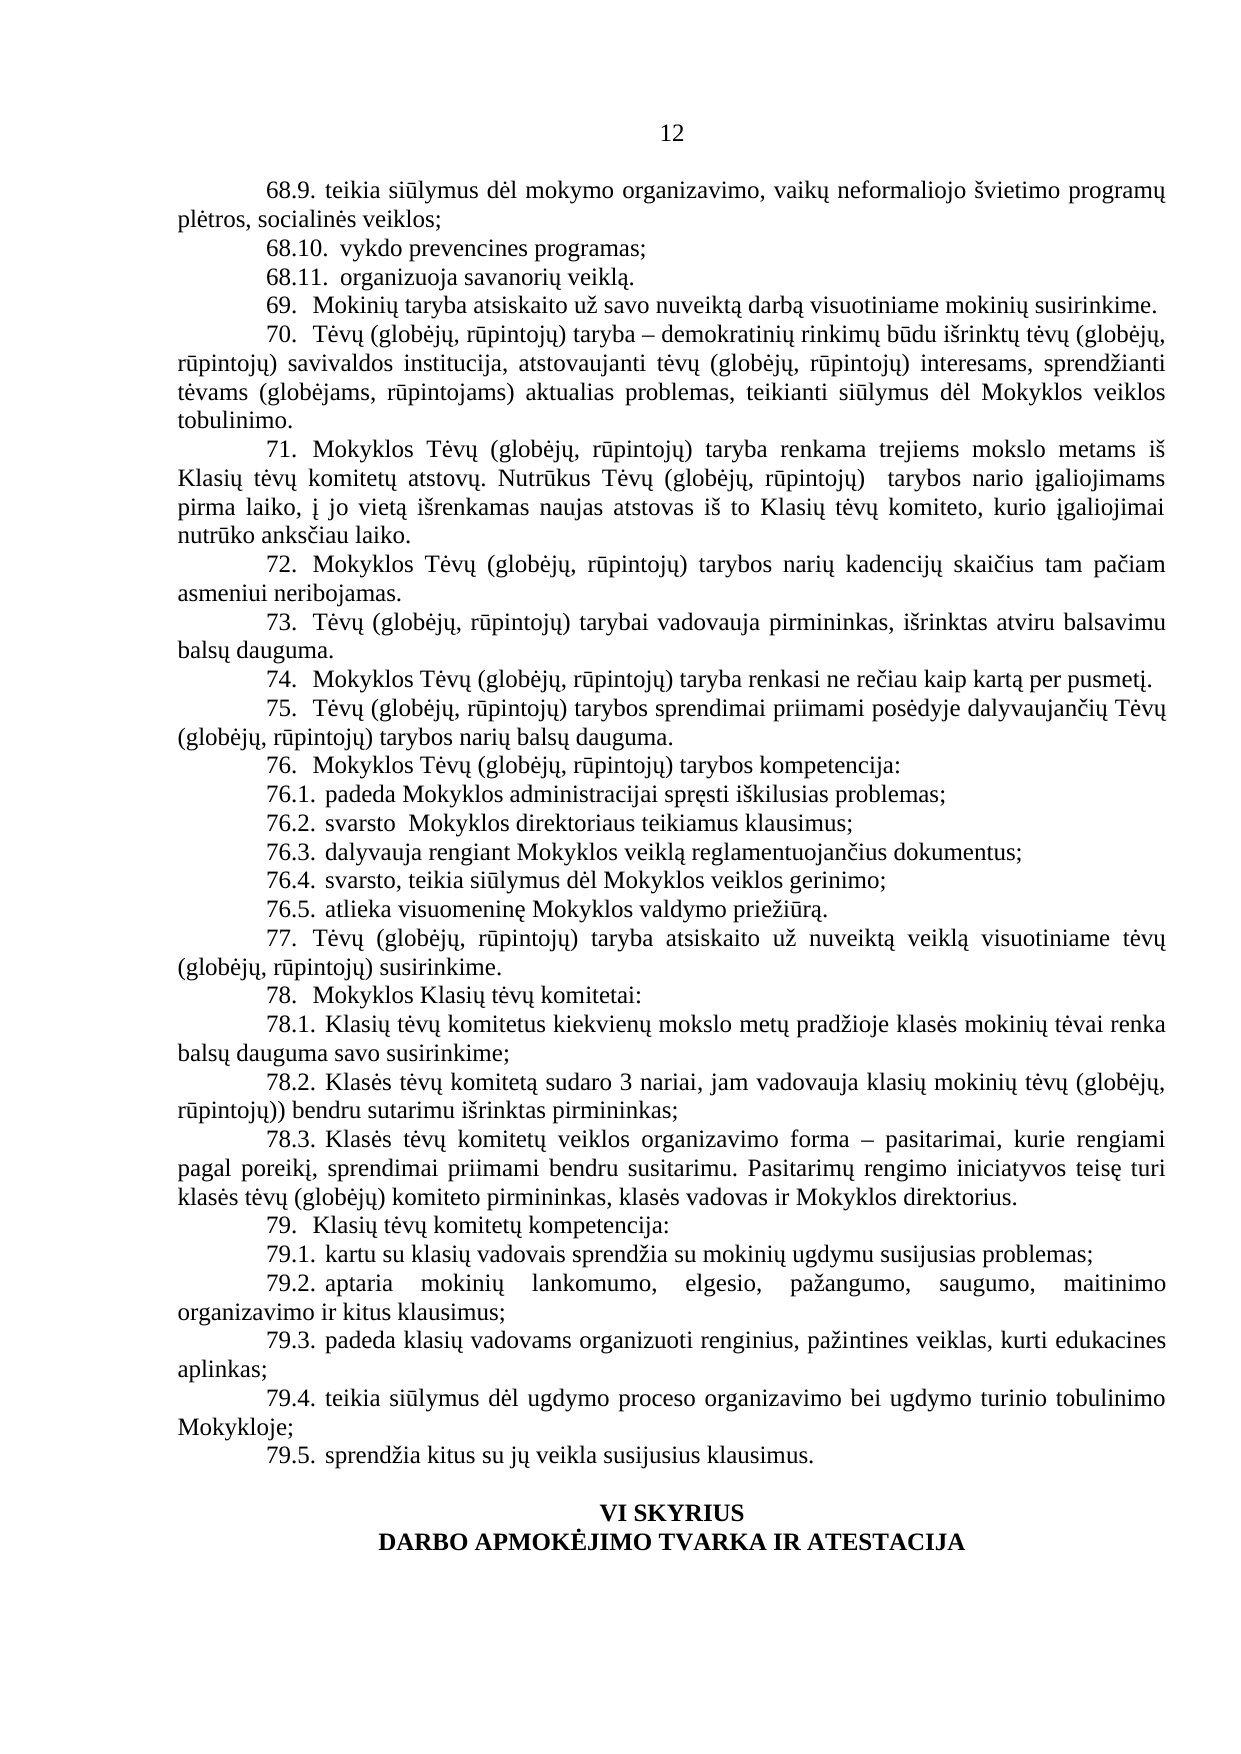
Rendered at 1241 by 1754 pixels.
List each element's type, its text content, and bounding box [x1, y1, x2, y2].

text 76.2. svarsto Mokyklos direktoriaus teikiamus klausimus; [177, 808, 1167, 837]
text 79.2. aptaria mokinių lankomumo, elgesio, pažangumo, saugumo, maitinimo organizavimo ir kitus klausimus; [177, 1268, 1167, 1326]
text VI SKYRIUS [177, 1498, 1167, 1527]
text 68.10. vykdo prevencines programas; [177, 233, 1167, 262]
text 79.5. sprendžia kitus su jų veikla susijusius klausimus. [177, 1441, 1167, 1469]
text 76. Mokyklos Tėvų (globėjų, rūpintojų) tarybos kompetencija: [177, 751, 1167, 779]
text 68.11. organizuoja savanorių veiklą. [177, 262, 1167, 291]
text 73. Tėvų (globėjų, rūpintojų) tarybai vadovauja pirmininkas, išrinktas atviru balsavimu balsų dauguma. [177, 607, 1167, 664]
text 78.1. Klasių tėvų komitetus kiekvienų mokslo metų pradžioje klasės mokinių tėvai renka balsų dauguma savo susirinkime; [177, 1009, 1167, 1067]
text 78.2. Klasės tėvų komitetą sudaro 3 nariai, jam vadovauja klasių mokinių tėvų (globėjų, rūpintojų)) bendru sutarimu išrinktas pirmininkas; [177, 1067, 1167, 1124]
text 71. Mokyklos Tėvų (globėjų, rūpintojų) taryba renkama trejiems mokslo metams iš Klasių tėvų komitetų atstovų. Nutrūkus Tėvų (globėjų, rūpintojų) tarybos nario įgaliojimams pirma laiko, į jo vietą išrenkamas naujas atstovas iš to Klasių tėvų komiteto, kurio įgaliojimai nutrūko anksčiau laiko. [177, 434, 1167, 549]
text 76.1. padeda Mokyklos administracijai spręsti iškilusias problemas; [177, 779, 1167, 808]
text 75. Tėvų (globėjų, rūpintojų) tarybos sprendimai priimami posėdyje dalyvaujančių Tėvų (globėjų, rūpintojų) tarybos narių balsų dauguma. [177, 693, 1167, 751]
text 78. Mokyklos Klasių tėvų komitetai: [177, 981, 1167, 1009]
text 79. Klasių tėvų komitetų kompetencija: [177, 1211, 1167, 1239]
text 74. Mokyklos Tėvų (globėjų, rūpintojų) taryba renkasi ne rečiau kaip kartą per pusmetį. [177, 664, 1167, 693]
text 76.4. svarsto, teikia siūlymus dėl Mokyklos veiklos gerinimo; [177, 866, 1167, 894]
text 78.3. Klasės tėvų komitetų veiklos organizavimo forma – pasitarimai, kurie rengiami pagal poreikį, sprendimai priimami bendru susitarimu. Pasitarimų rengimo iniciatyvos teisę turi klasės tėvų (globėjų) komiteto pirmininkas, klasės vadovas ir Mokyklos direktorius. [177, 1124, 1167, 1211]
text 79.4. teikia siūlymus dėl ugdymo proceso organizavimo bei ugdymo turinio tobulinimo Mokykloje; [177, 1383, 1167, 1441]
text 72. Mokyklos Tėvų (globėjų, rūpintojų) tarybos narių kadencijų skaičius tam pačiam asmeniui neribojamas. [177, 549, 1167, 607]
text DARBO APMOKĖJIMO TVARKA IR ATESTACIJA [177, 1527, 1167, 1556]
text 68.9. teikia siūlymus dėl mokymo organizavimo, vaikų neformaliojo švietimo programų plėtros, socialinės veiklos; [177, 176, 1167, 233]
text 76.5. atlieka visuomeninę Mokyklos valdymo priežiūrą. [177, 894, 1167, 923]
text 76.3. dalyvauja rengiant Mokyklos veiklą reglamentuojančius dokumentus; [177, 837, 1167, 866]
text 79.3. padeda klasių vadovams organizuoti renginius, pažintines veiklas, kurti edukacines aplinkas; [177, 1326, 1167, 1383]
text 79.1. kartu su klasių vadovais sprendžia su mokinių ugdymu susijusias problemas; [177, 1239, 1167, 1268]
text 69. Mokinių taryba atsiskaito už savo nuveiktą darbą visuotiniame mokinių susirinkime. [177, 291, 1167, 319]
text 77. Tėvų (globėjų, rūpintojų) taryba atsiskaito už nuveiktą veiklą visuotiniame tėvų (globėjų, rūpintojų) susirinkime. [177, 923, 1167, 981]
text 70. Tėvų (globėjų, rūpintojų) taryba – demokratinių rinkimų būdu išrinktų tėvų (globėjų, rūpintojų) savivaldos institucija, atstovaujanti tėvų (globėjų, rūpintojų) interesams, sprendžianti tėvams (globėjams, rūpintojams) aktualias problemas, teikianti siūlymus dėl Mokyklos veiklos tobulinimo. [177, 319, 1167, 434]
